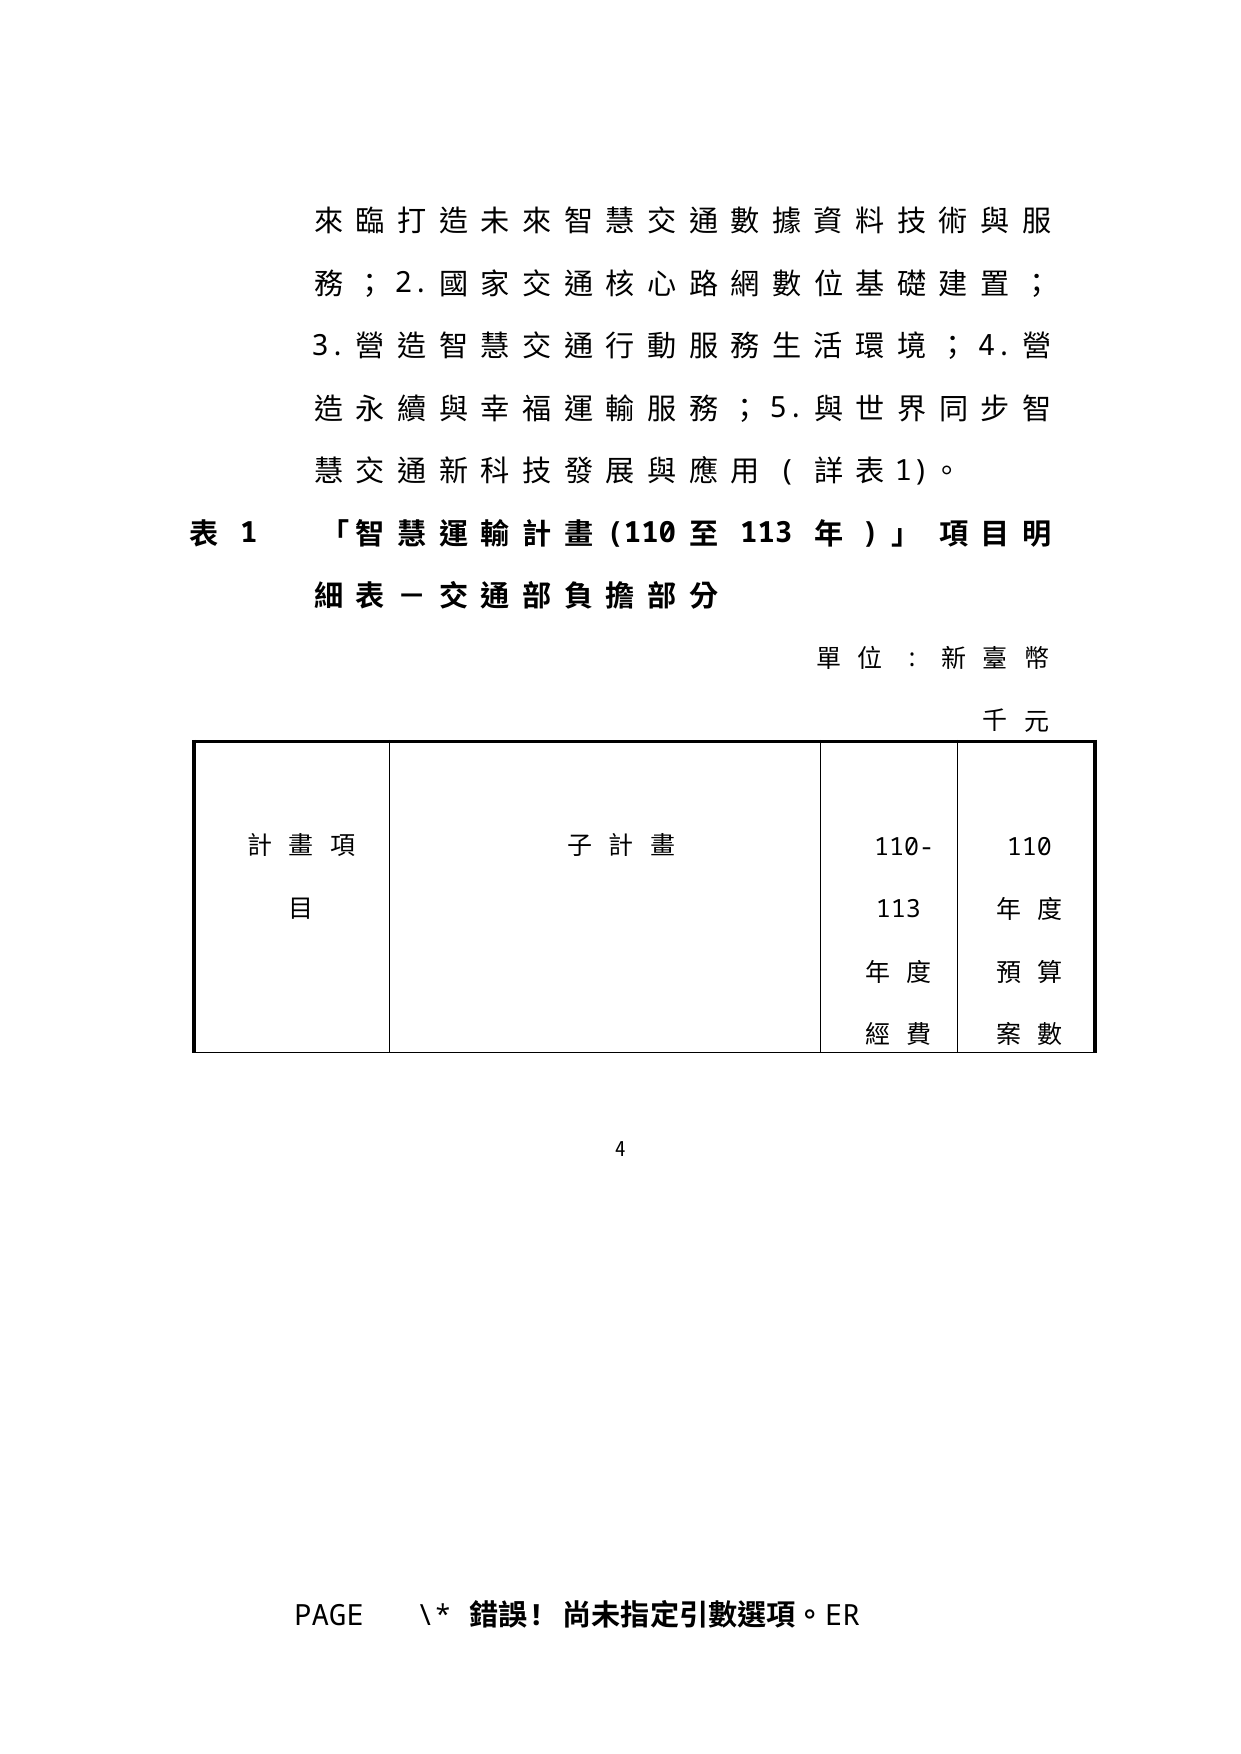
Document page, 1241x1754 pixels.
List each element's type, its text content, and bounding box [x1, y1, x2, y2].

table_header 計畫項目 [196, 743, 389, 1052]
text 來臨打造未來智慧交通數據資料技術與服務；2.國家交通核心路網數位基礎建置；3.營造智慧交通行動服務生活環境；4.營造永續與幸福運輸服務；5.與世界同步智慧交通新科技發展與應用(詳表1)。 [271, 177, 1058, 490]
text 表1 「智慧運輸計畫(110至113年)」項目明細表－交通部負擔部分 [181, 490, 1058, 615]
table_header 子計畫 [390, 743, 820, 1052]
table_header 110年度 預算案數 [958, 743, 1093, 1052]
text 單位:新臺幣千元 [183, 615, 1058, 740]
table_header 110-113年度經費 [821, 743, 957, 1052]
